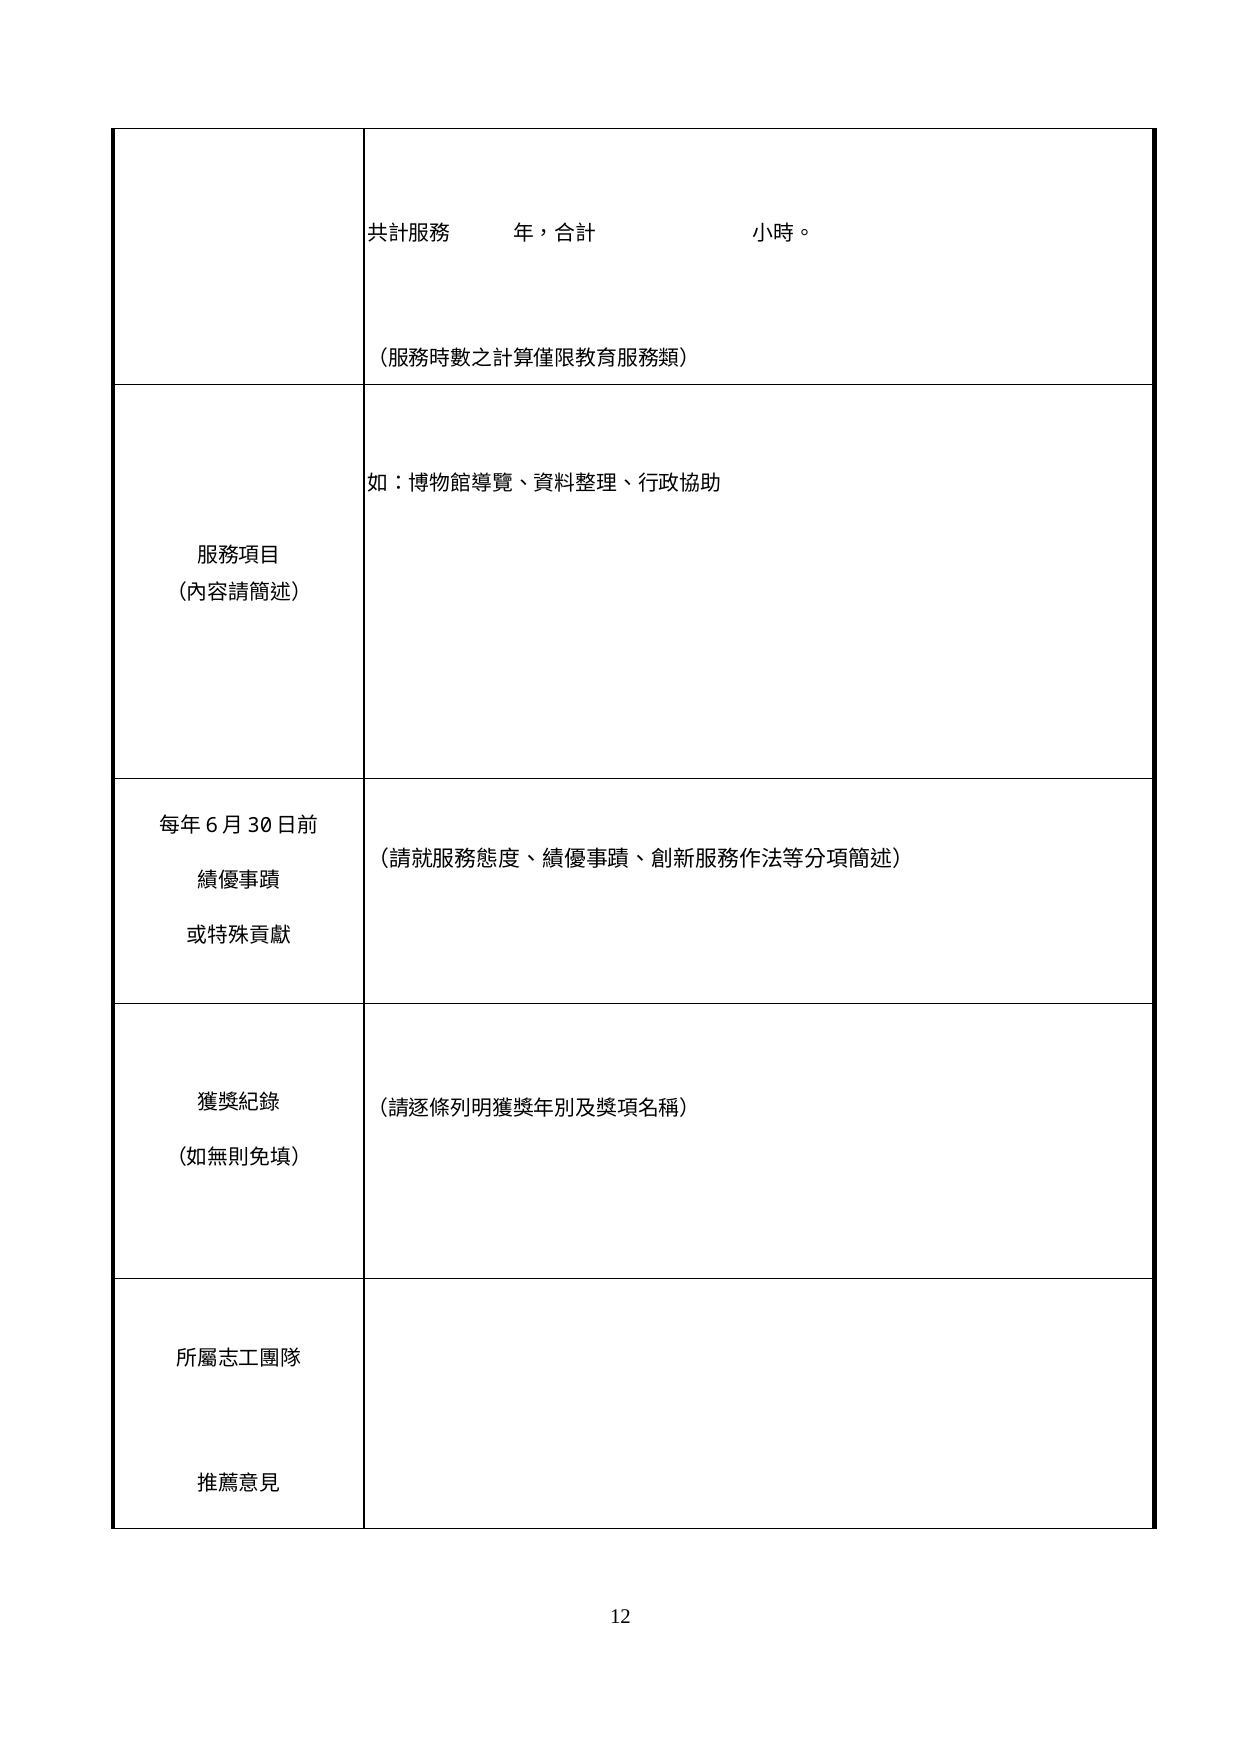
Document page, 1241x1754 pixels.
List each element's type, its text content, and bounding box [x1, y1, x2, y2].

table_cell [115, 129, 363, 384]
table_cell 獲獎紀錄 （如無則免填） [115, 1004, 363, 1277]
table_cell （請就服務態度、績優事蹟、創新服務作法等分項簡述） [365, 779, 1152, 1002]
table_cell 如：博物館導覽、資料整理、行政協助 [365, 385, 1152, 777]
table_cell 每年6月30日前 績優事蹟 或特殊貢獻 [115, 779, 363, 1002]
table_cell 所屬志工團隊 推薦意見 [115, 1279, 363, 1527]
table_cell （請逐條列明獲獎年別及獎項名稱） [365, 1004, 1152, 1277]
table_cell 服務項目 （內容請簡述） [115, 385, 363, 777]
table_cell [365, 1279, 1152, 1527]
table_cell 共計服務 年，合計 小時。 （服務時數之計算僅限教育服務類） [365, 129, 1152, 384]
